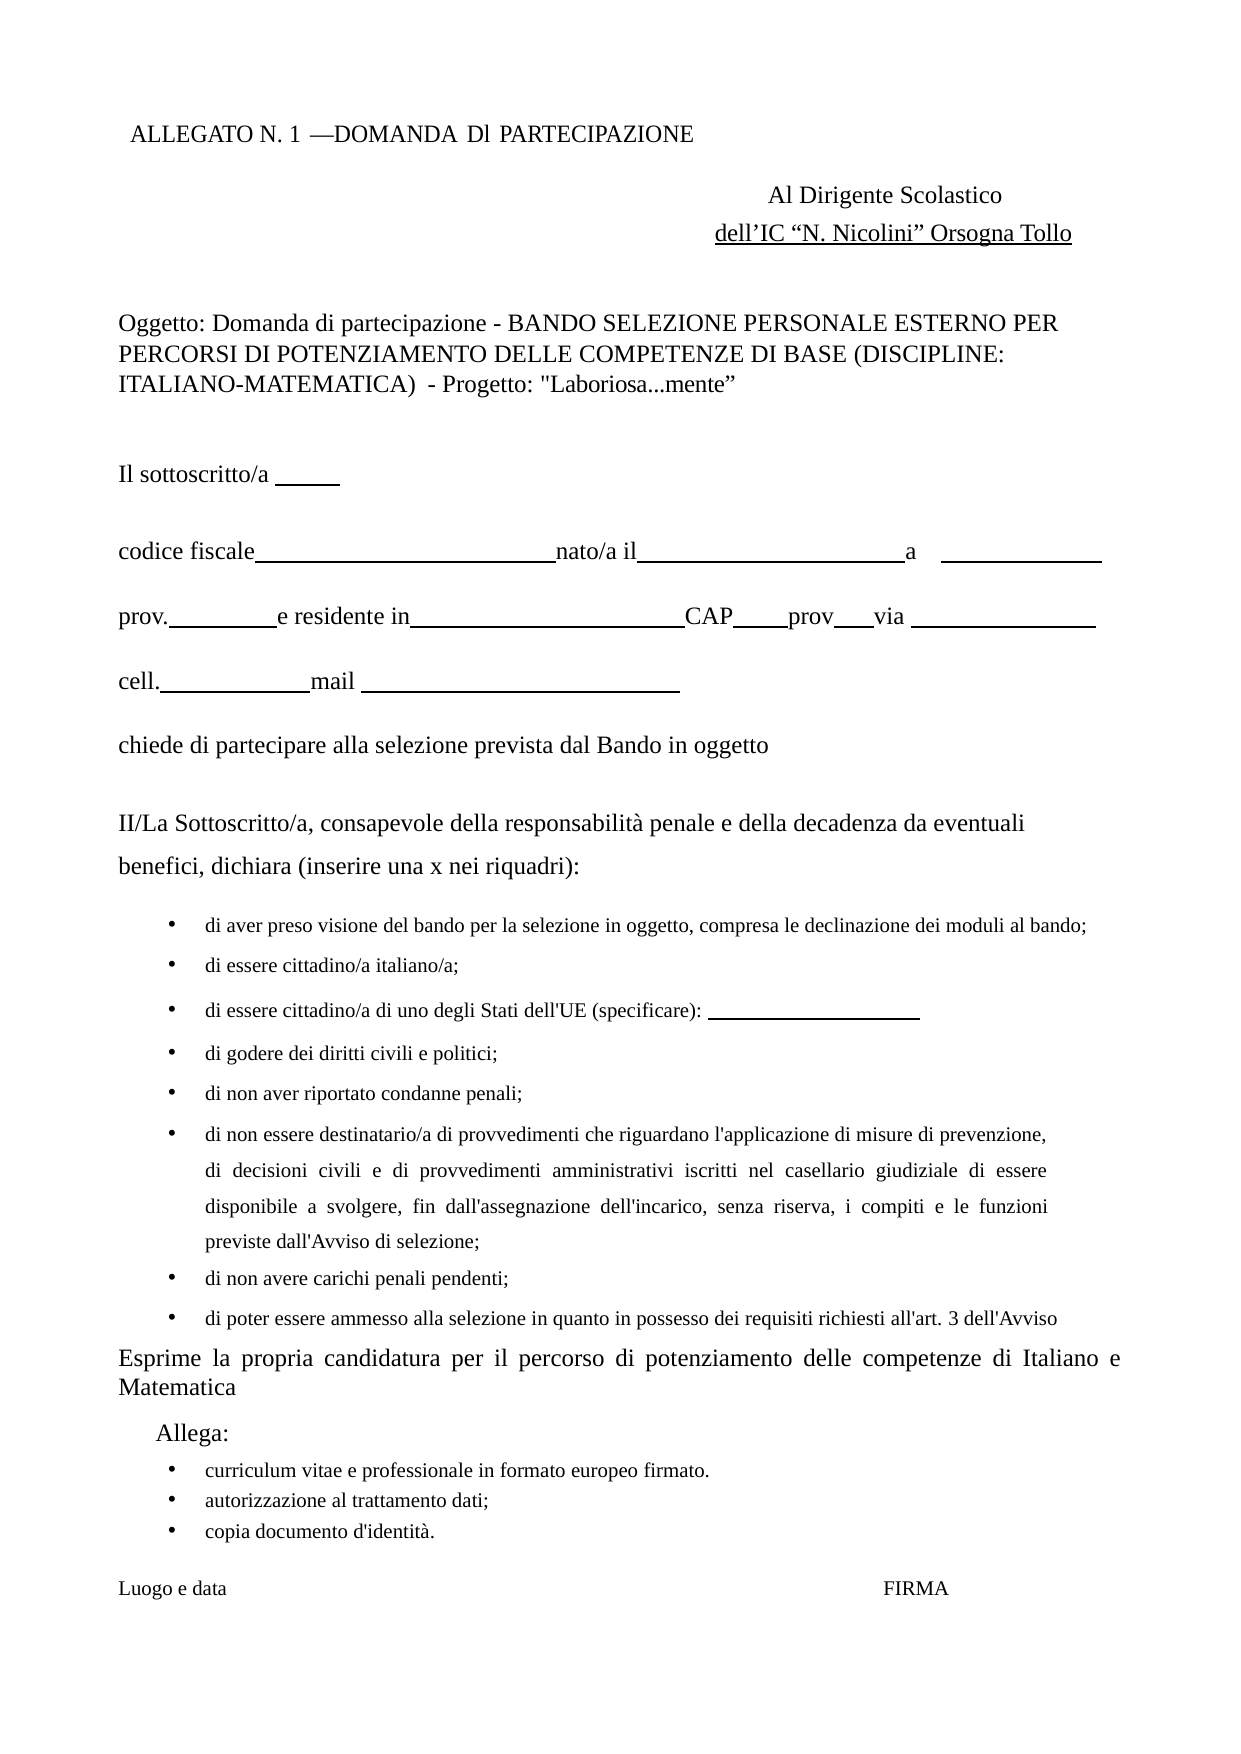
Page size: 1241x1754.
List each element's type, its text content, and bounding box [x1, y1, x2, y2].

text II/La Sottoscritto/a, consapevole della responsabilità penale e della decadenza da eventuali benefici, dichiara (inserire una x nei riquadri): [118, 808, 1039, 880]
text Oggetto: Domanda di partecipazione - BANDO SELEZIONE PERSONALE ESTERNO PER PERCORSI DI POTENZIAMENTO DELLE COMPETENZE DI BASE (DISCIPLINE: ITALIANO-MATEMATICA) - Progetto: "Laboriosa...mente” [118, 308, 1097, 398]
list di poter essere ammesso alla selezione in quanto in possesso dei requisiti richiesti all'art. 3 dell'Avviso [167, 1302, 1122, 1331]
list Luogo e data FIRMA [118, 1576, 1122, 1600]
list curriculum vitae e professionale in formato europeo firmato. [167, 1454, 1122, 1483]
list di non avere carichi penali pendenti; [167, 1265, 1122, 1290]
list di non aver riportato condanne penali; [167, 1077, 1122, 1106]
text codice fiscale nato/a il a [118, 536, 1122, 565]
text prov. e residente in CAP prov via [118, 601, 1122, 630]
list di non essere destinatario/a di provvedimenti che riguardano l'applicazione di misure di prevenzione, di decisioni civili e di provvedimenti amministrativi iscritti nel casellario giudiziale di essere disponibile a svolgere, fin dall'assegnazione dell'incarico, senza riserva, i compiti e le funzioni previste dall'Avviso di selezione; [167, 1118, 1048, 1253]
list Esprime la propria candidatura per il percorso di potenziamento delle competenze di Italiano e Matematica [118, 1343, 1122, 1401]
text chiede di partecipare alla selezione prevista dal Bando in oggetto [118, 730, 1122, 759]
list di aver preso visione del bando per la selezione in oggetto, compresa le declinazione dei moduli al bando; [167, 909, 1122, 938]
list di essere cittadino/a italiano/a; [167, 949, 1122, 978]
text cell. mail [118, 666, 1122, 695]
list di essere cittadino/a di uno degli Stati dell'UE (specificare): [167, 994, 1122, 1022]
text Il sottoscritto/a [118, 459, 1093, 488]
text Allega: [155, 1418, 1122, 1447]
text dell’IC “N. Nicolini” Orsogna Tollo [714, 223, 1122, 246]
text Al Dirigente Scolastico [768, 185, 1122, 208]
list copia documento d'identità. [167, 1515, 1122, 1544]
list ALLEGATO N. 1 —DOMANDA Dl PARTECIPAZIONE [130, 119, 1122, 148]
list autorizzazione al trattamento dati; [167, 1484, 1122, 1513]
list di godere dei diritti civili e politici; [167, 1037, 1122, 1065]
